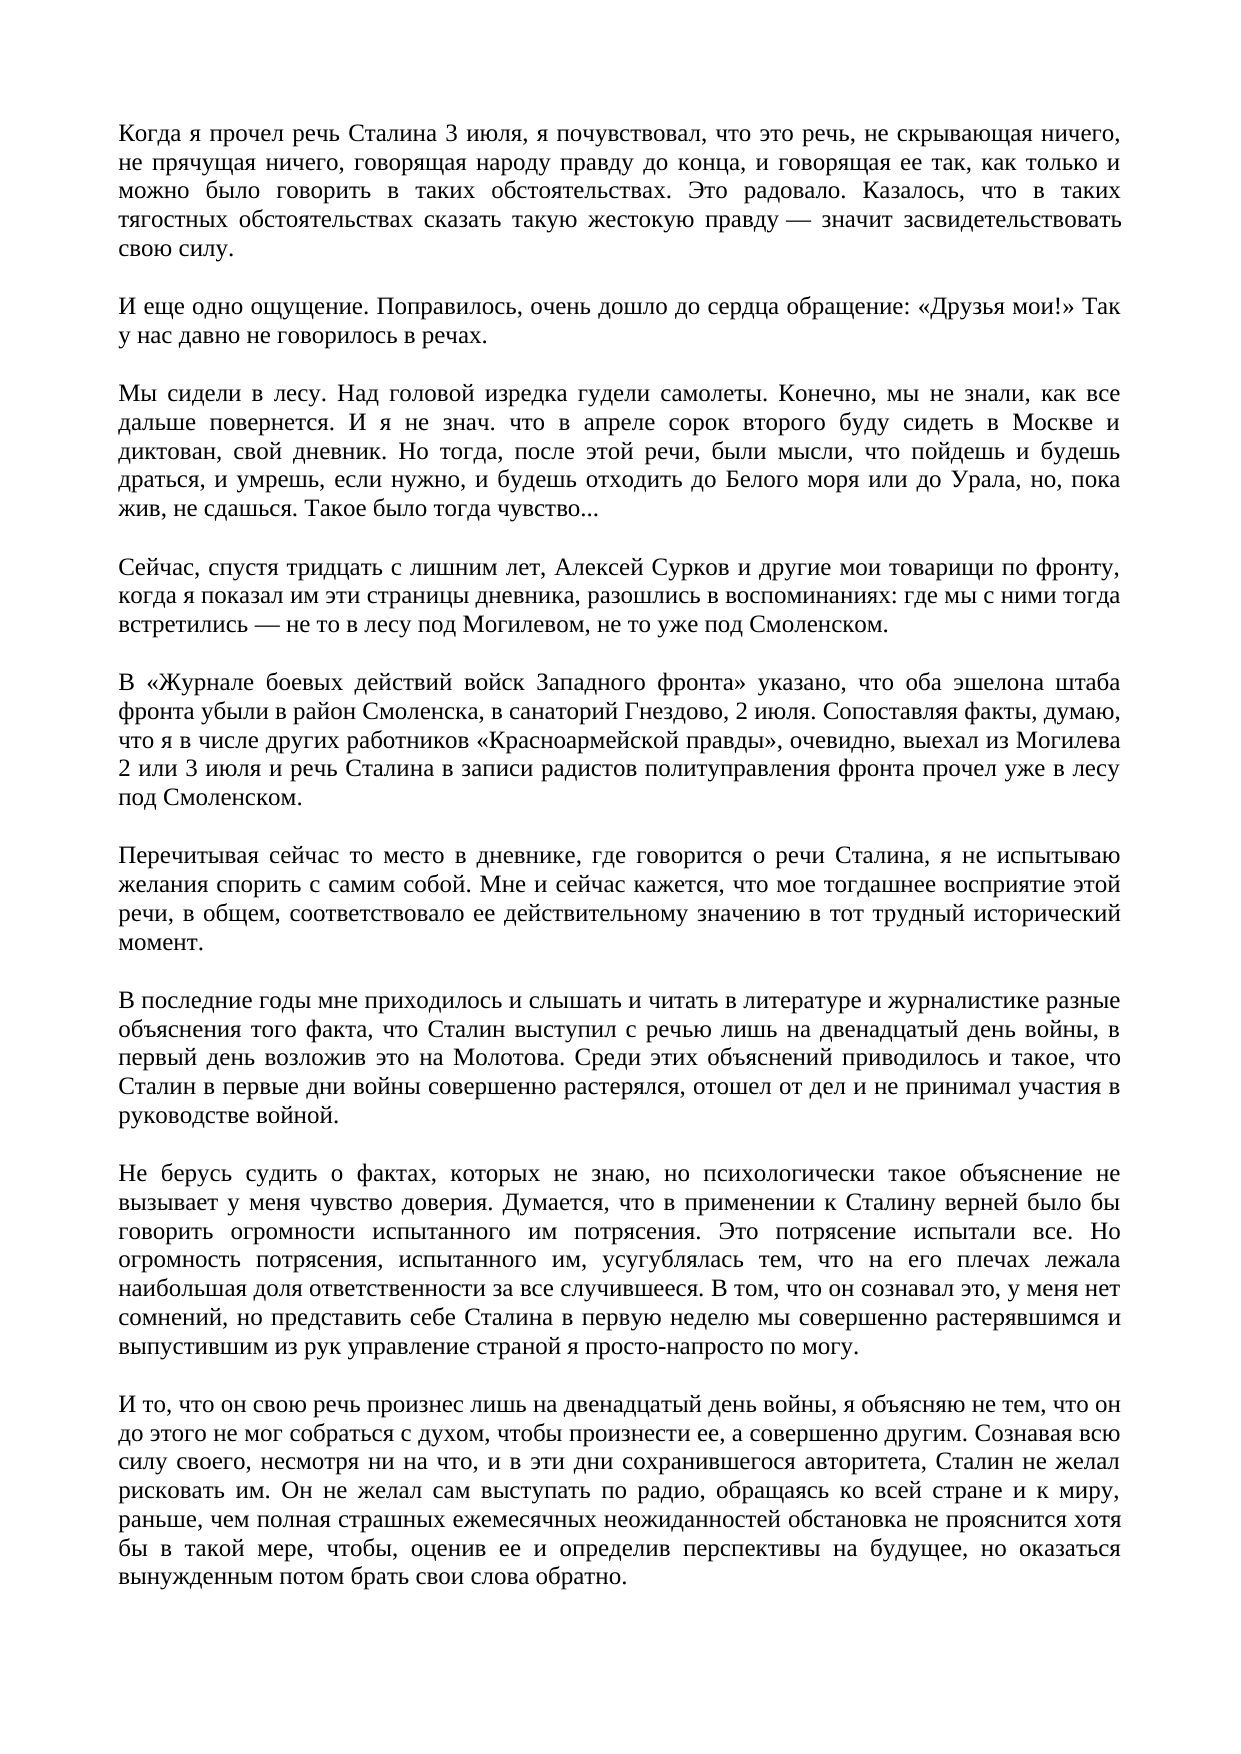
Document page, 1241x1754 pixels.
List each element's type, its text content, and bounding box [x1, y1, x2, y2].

text Сейчас, спустя тридцать с лишним лет, Алексей Сурков и другие мои товарищи по фронту, когда я показал им эти страницы дневника, разошлись в воспоминаниях: где мы с ними тогда встретились — не то в лесу под Могилевом, не то уже под Смоленском. [118, 552, 1122, 638]
text Не берусь судить о фактах, которых не знаю, но психологически такое объяснение не вызывает у меня чувство доверия. Думается, что в применении к Сталину верней было бы говорить огромности испытанного им потрясения. Это потрясение испытали все. Но огромность потрясения, испытанного им, усугублялась тем, что на его плечах лежала наибольшая доля ответственности за все случившееся. В том, что он сознавал это, у меня нет сомнений, но представить себе Сталина в первую неделю мы совершенно растерявшимся и выпустившим из рук управление страной я просто-напросто по могу. [118, 1158, 1122, 1359]
text Мы сидели в лесу. Над головой изредка гудели самолеты. Конечно, мы не знали, как все дальше повернется. И я не знач. что в апреле сорок второго буду сидеть в Москве и диктован, свой дневник. Но тогда, после этой речи, были мысли, что пойдешь и будешь драться, и умрешь, если нужно, и будешь отходить до Белого моря или до Урала, но, пока жив, не сдашься. Такое было тогда чувство... [118, 378, 1122, 522]
text Перечитывая сейчас то место в дневнике, где говорится о речи Сталина, я не испытываю желания спорить с самим собой. Мне и сейчас кажется, что мое тогдашнее восприятие этой речи, в общем, соответствовало ее действительному значению в тот трудный исторический момент. [118, 841, 1122, 956]
text И еще одно ощущение. Поправилось, очень дошло до сердца обращение: «Друзья мои!» Так у нас давно не говорилось в речах. [118, 291, 1122, 349]
text Когда я прочел речь Сталина 3 июля, я почувствовал, что это речь, не скрывающая ничего, не прячущая ничего, говорящая народу правду до конца, и говорящая ее так, как только и можно было говорить в таких обстоятельствах. Это радовало. Казалось, что в таких тягостных обстоятельствах сказать такую жестокую правду — значит засвидетельствовать свою силу. [118, 118, 1122, 262]
text И то, что он свою речь произнес лишь на двенадцатый день войны, я объясняю не тем, что он до этого не мог собраться с духом, чтобы произнести ее, а совершенно другим. Сознавая всю силу своего, несмотря ни на что, и в эти дни сохранившегося авторитета, Сталин не желал рисковать им. Он не желал сам выступать по радио, обращаясь ко всей стране и к миру, раньше, чем полная страшных ежемесячных неожиданностей обстановка не прояснится хотя бы в такой мере, чтобы, оценив ее и определив перспективы на будущее, но оказаться вынужденным потом брать свои слова обратно. [118, 1389, 1122, 1590]
text В последние годы мне приходилось и слышать и читать в литературе и журналистике разные объяснения того факта, что Сталин выступил с речью лишь на двенадцатый день войны, в первый день возложив это на Молотова. Среди этих объяснений приводилось и такое, что Сталин в первые дни войны совершенно растерялся, отошел от дел и не принимал участия в руководстве войной. [118, 985, 1122, 1129]
text В «Журнале боевых действий войск Западного фронта» указано, что оба эшелона штаба фронта убыли в район Смоленска, в санаторий Гнездово, 2 июля. Сопоставляя факты, думаю, что я в числе других работников «Красноармейской правды», очевидно, выехал из Могилева 2 или 3 июля и речь Сталина в записи радистов политуправления фронта прочел уже в лесу под Смоленском. [118, 667, 1122, 811]
